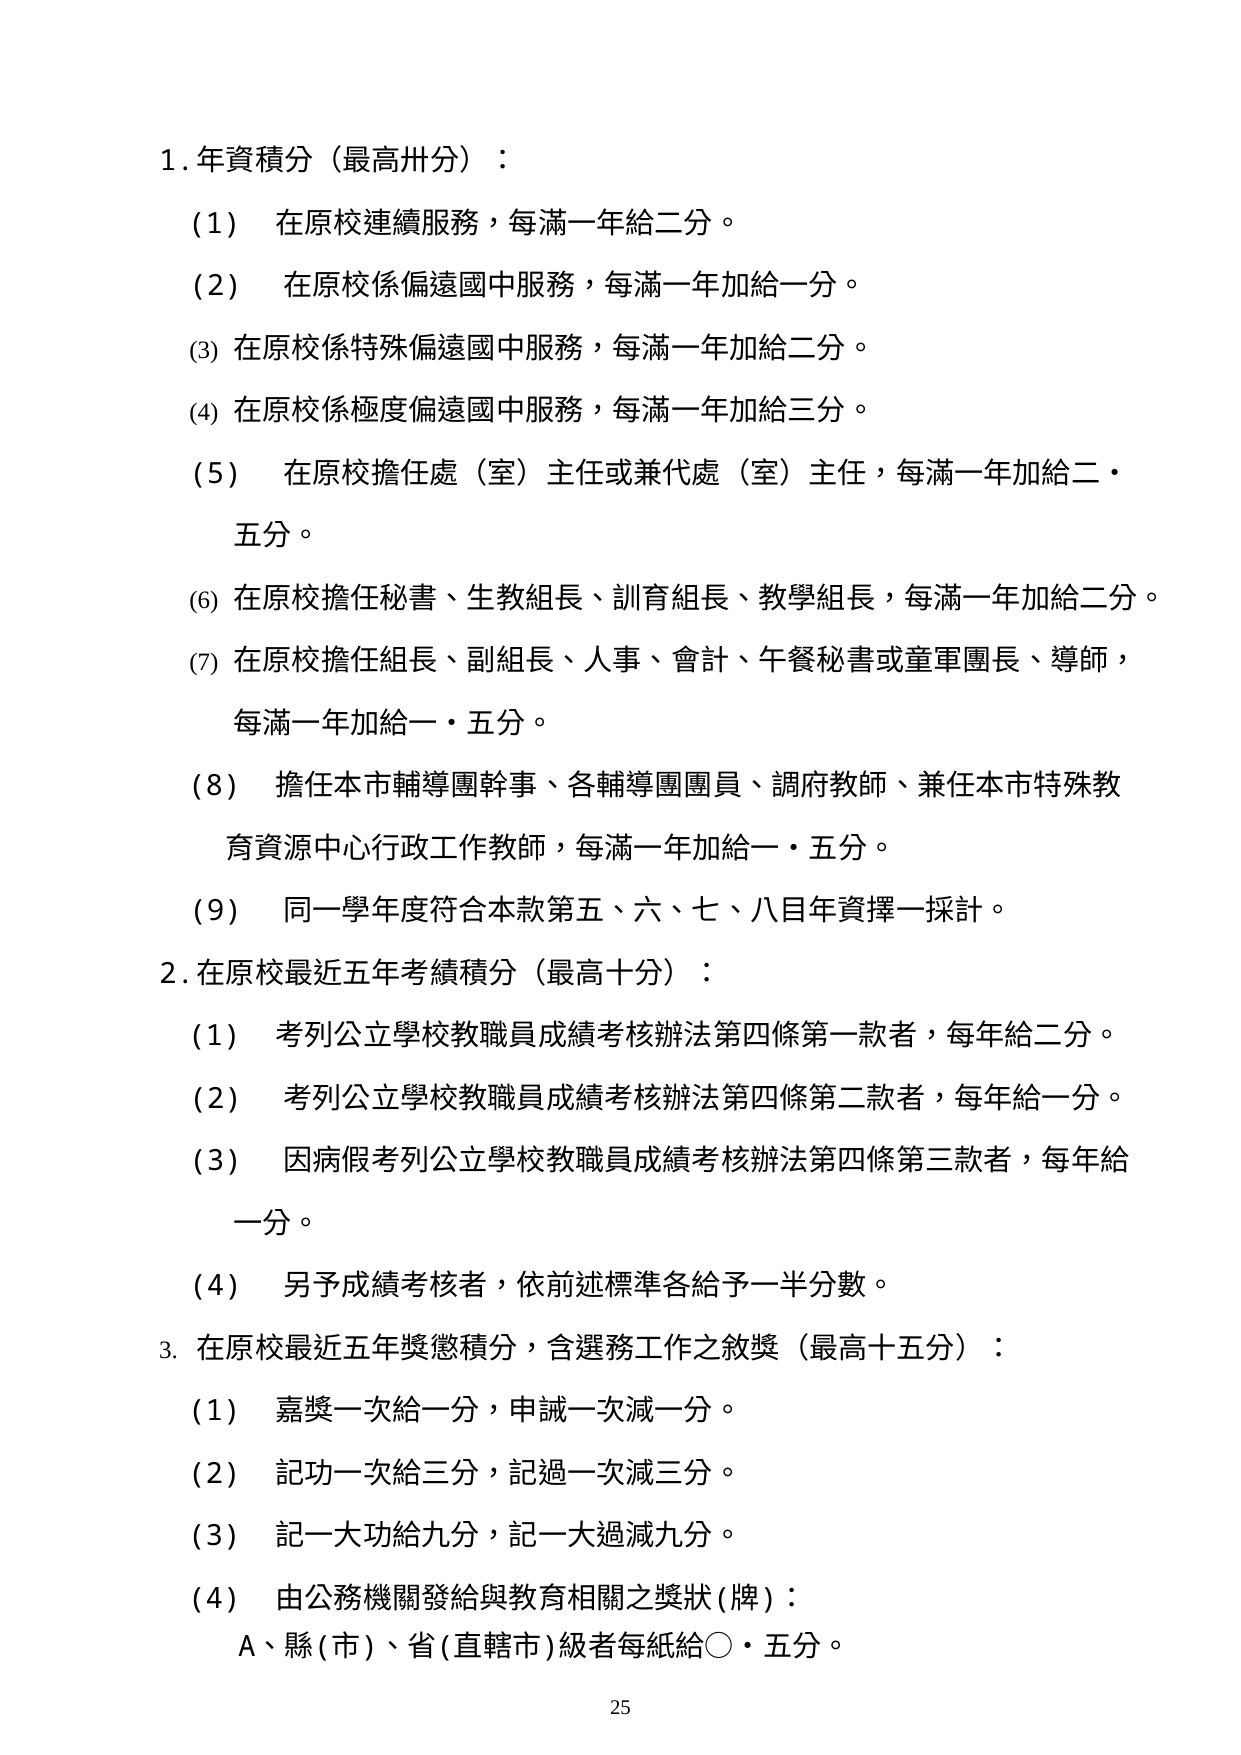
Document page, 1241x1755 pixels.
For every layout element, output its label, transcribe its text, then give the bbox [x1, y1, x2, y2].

list 在原校擔任處（室）主任或兼代處（室）主任，每滿一年加給二‧五分。 [189, 429, 1140, 554]
list 考列公立學校教職員成績考核辦法第四條第二款者，每年給一分。 [189, 1054, 1140, 1116]
list 在原校係特殊偏遠國中服務，每滿一年加給二分。 [189, 304, 1140, 366]
list 擔任本市輔導團幹事、各輔導團團員、調府教師、兼任本市特殊教育資源中心行政工作教師，每滿一年加給一‧五分。 [188, 741, 1140, 866]
text A、縣(市)、省(直轄市)級者每紙給○‧五分。 [150, 1616, 1140, 1666]
list 因病假考列公立學校教職員成績考核辦法第四條第三款者，每年給一分。 [189, 1116, 1140, 1241]
list 在原校最近五年考績積分（最高十分）： [159, 929, 1140, 991]
list 由公務機關發給與教育相關之獎狀(牌)： [188, 1554, 1140, 1616]
list 嘉獎一次給一分，申誡一次減一分。 [188, 1366, 1140, 1429]
list 在原校最近五年獎懲積分，含選務工作之敘獎（最高十五分）： [159, 1304, 1140, 1366]
list 在原校擔任組長、副組長、人事、會計、午餐秘書或童軍團長、導師，每滿一年加給一‧五分。 [189, 616, 1140, 741]
list 年資積分（最高卅分）： [159, 116, 1140, 179]
list 在原校連續服務，每滿一年給二分。 [188, 179, 1140, 241]
list 記一大功給九分，記一大過減九分。 [188, 1491, 1140, 1554]
list 在原校係偏遠國中服務，每滿一年加給一分。 [189, 241, 1140, 304]
list 考列公立學校教職員成績考核辦法第四條第一款者，每年給二分。 [188, 991, 1140, 1054]
list 在原校擔任秘書、生教組長、訓育組長、教學組長，每滿一年加給二分。 [189, 554, 1140, 616]
list 另予成績考核者，依前述標準各給予一半分數。 [189, 1241, 1140, 1304]
list 在原校係極度偏遠國中服務，每滿一年加給三分。 [189, 366, 1140, 429]
list 同一學年度符合本款第五、六、七、八目年資擇一採計。 [189, 866, 1140, 929]
list 記功一次給三分，記過一次減三分。 [188, 1429, 1140, 1491]
